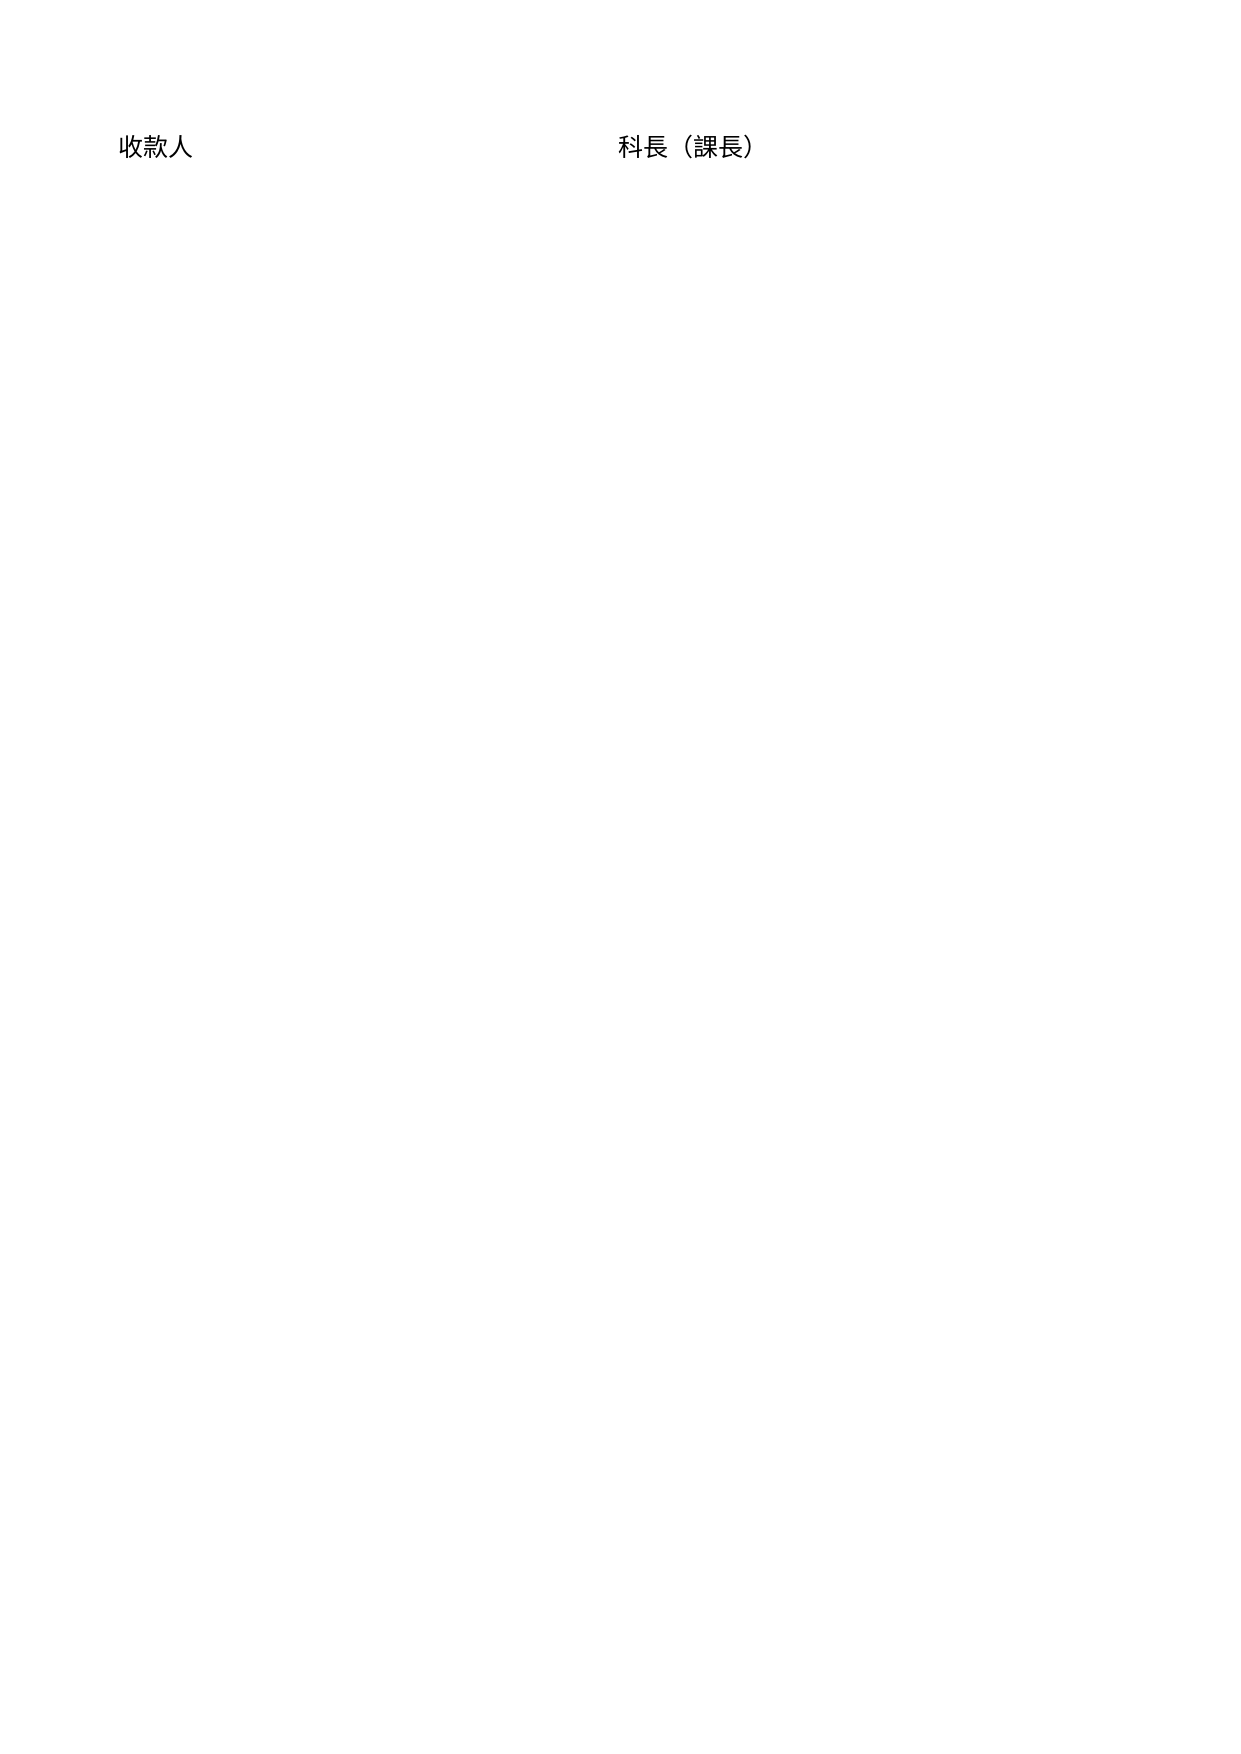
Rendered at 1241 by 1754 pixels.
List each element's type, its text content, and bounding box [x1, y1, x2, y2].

text 收款人 科長（課長） [118, 127, 1122, 163]
